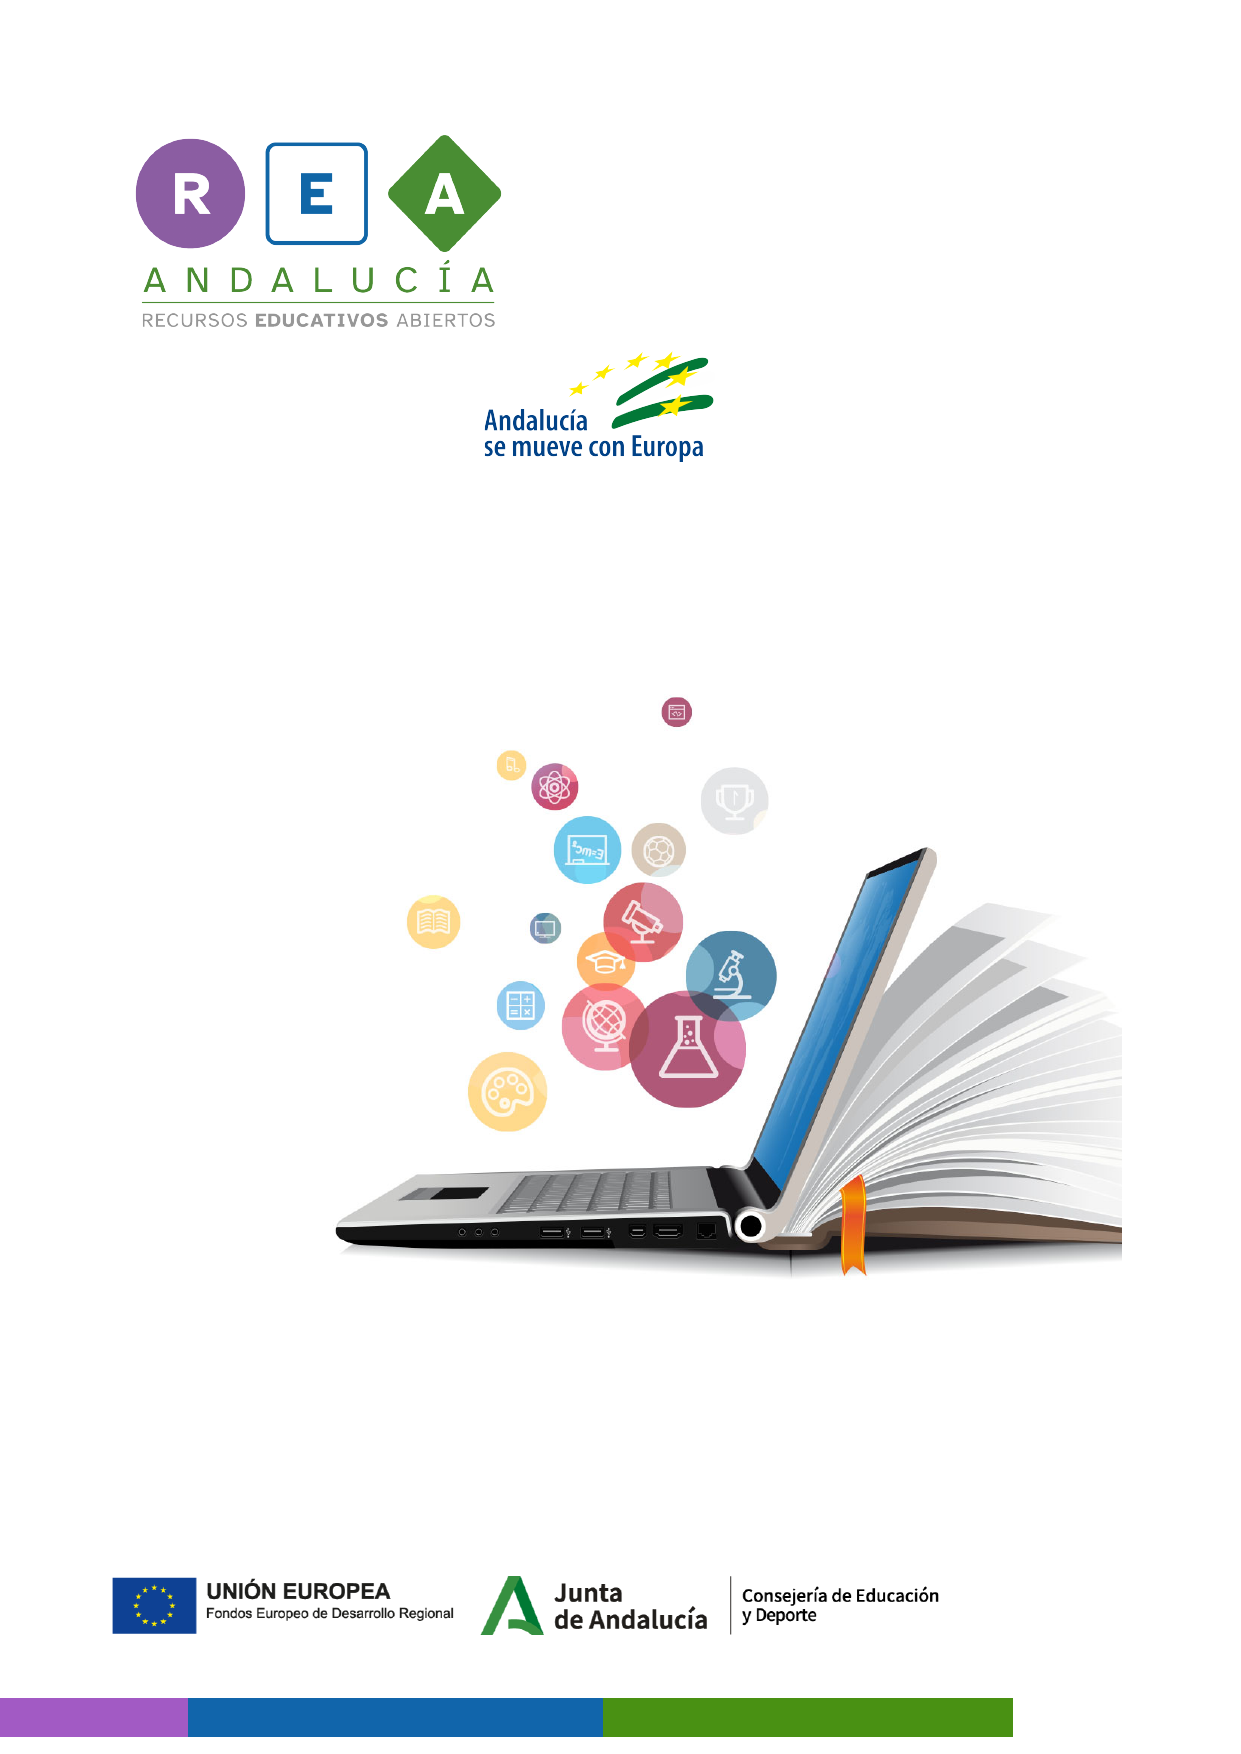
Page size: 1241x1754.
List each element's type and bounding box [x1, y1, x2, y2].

picture [290, 664, 1122, 1307]
picture [0, 1490, 1013, 1737]
picture [118, 118, 715, 462]
